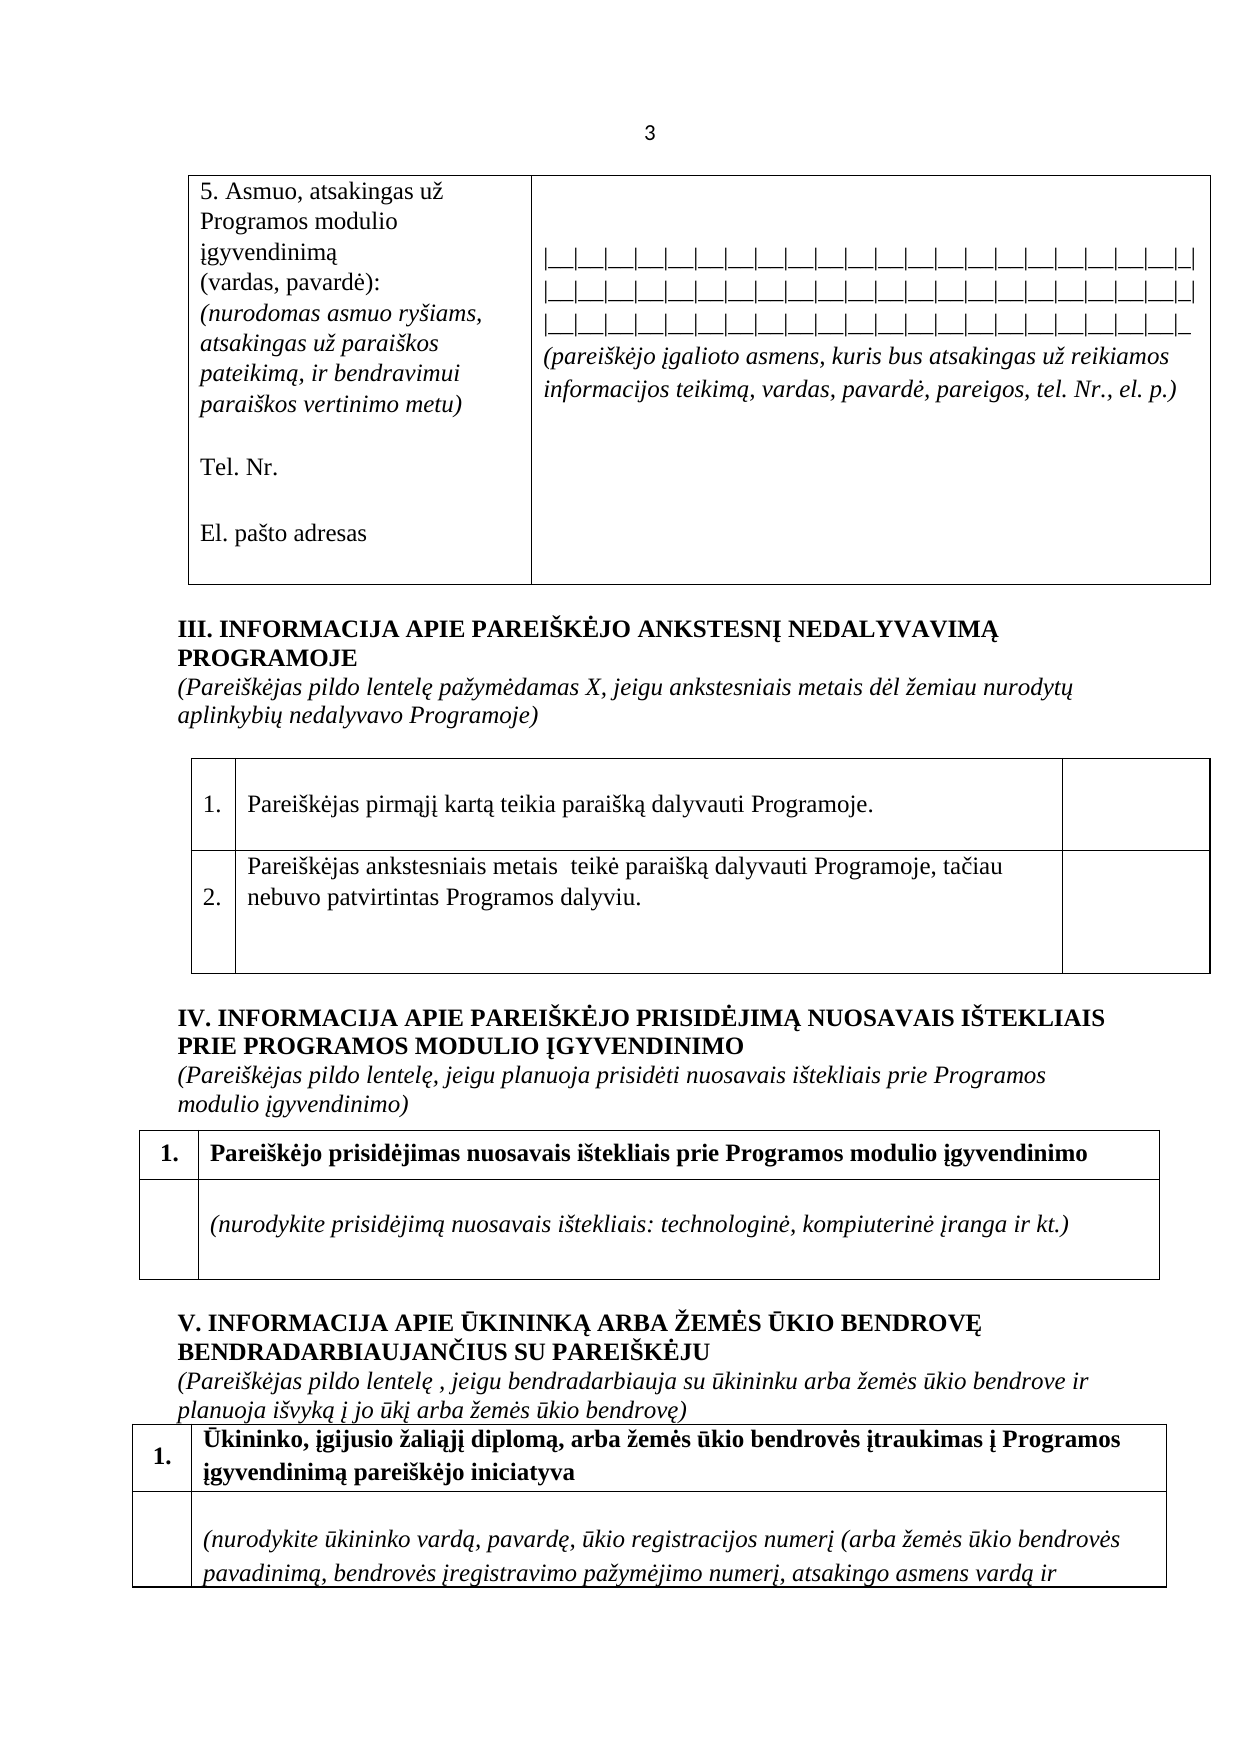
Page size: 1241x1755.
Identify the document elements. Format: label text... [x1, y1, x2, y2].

table_cell 5. Asmuo, atsakingas už Programos modulio įgyvendinimą (vardas, pavardė): (nurodomas asmuo ryšiams, atsakingas už paraiškos pateikimą, ir bendravimui paraiškos vertinimo metu) Tel. Nr. El. pašto adresas [189, 176, 531, 584]
table_cell |__|__|__|__|__|__|__|__|__|__|__|__|__|__|__|__|__|__|__|__|__|_| |__|__|__|__|__|__|__|__|__|__|__|__|__|__|__|__|__|__|__|__|__|_| |__|__|__|__|__|__|__|__|__|__|__|__|__|__|__|__|__|__|__|__|__|_ (pareiškėjo įgalioto asmens, kuris bus atsakingas už reikiamos informacijos teikimą, vardas, pavardė, pareigos, tel. Nr., el. p.) [532, 176, 1210, 584]
text III. INFORMACIJA APIE PAREIŠKĖJO ANKSTESNĮ NEDALYVAVIMĄ PROGRAMOJE [177, 614, 1122, 672]
table_header [1063, 759, 1209, 850]
table_cell [140, 1180, 198, 1279]
table_cell (nurodykite prisidėjimą nuosavais ištekliais: technologinė, kompiuterinė įranga ir kt.) [199, 1180, 1159, 1279]
table_header 1. [140, 1131, 198, 1178]
table_header Pareiškėjas pirmąjį kartą teikia paraišką dalyvauti Programoje. [236, 759, 1062, 850]
table_header 1. [192, 759, 235, 850]
table_cell 2. [192, 851, 235, 973]
table_cell Pareiškėjas ankstesniais metais teikė paraišką dalyvauti Programoje, tačiau nebuvo patvirtintas Programos dalyviu. [236, 851, 1062, 973]
table_cell (nurodykite ūkininko vardą, pavardę, ūkio registracijos numerį (arba žemės ūkio bendrovės pavadinimą, bendrovės įregistravimo pažymėjimo numerį, atsakingo asmens vardą ir [192, 1492, 1166, 1586]
text (Pareiškėjas pildo lentelę pažymėdamas X, jeigu ankstesniais metais dėl žemiau nurodytų aplinkybių nedalyvavo Programoje) [177, 672, 1122, 729]
text V. INFORMACIJA APIE ŪKININKĄ ARBA ŽEMĖS ŪKIO BENDROVĘ BENDRADARBIAUJANČIUS SU PAREIŠKĖJU [177, 1308, 1122, 1366]
text (Pareiškėjas pildo lentelę, jeigu planuoja prisidėti nuosavais ištekliais prie Programos modulio įgyvendinimo) [177, 1060, 1122, 1118]
text IV. INFORMACIJA APIE PAREIŠKĖJO PRISIDĖJIMĄ NUOSAVAIS IŠTEKLIAIS PRIE PROGRAMOS MODULIO ĮGYVENDINIMO [177, 1003, 1122, 1060]
table_header 1. [133, 1425, 191, 1491]
table_cell [133, 1492, 191, 1586]
table_header Pareiškėjo prisidėjimas nuosavais ištekliais prie Programos modulio įgyvendinimo [199, 1131, 1159, 1178]
text (Pareiškėjas pildo lentelę , jeigu bendradarbiauja su ūkininku arba žemės ūkio bendrove ir planuoja išvyką į jo ūkį arba žemės ūkio bendrovę) [177, 1366, 1122, 1423]
table_header Ūkininko, įgijusio žaliąjį diplomą, arba žemės ūkio bendrovės įtraukimas į Programos įgyvendinimą pareiškėjo iniciatyva [192, 1425, 1166, 1491]
table_cell [1063, 851, 1209, 973]
